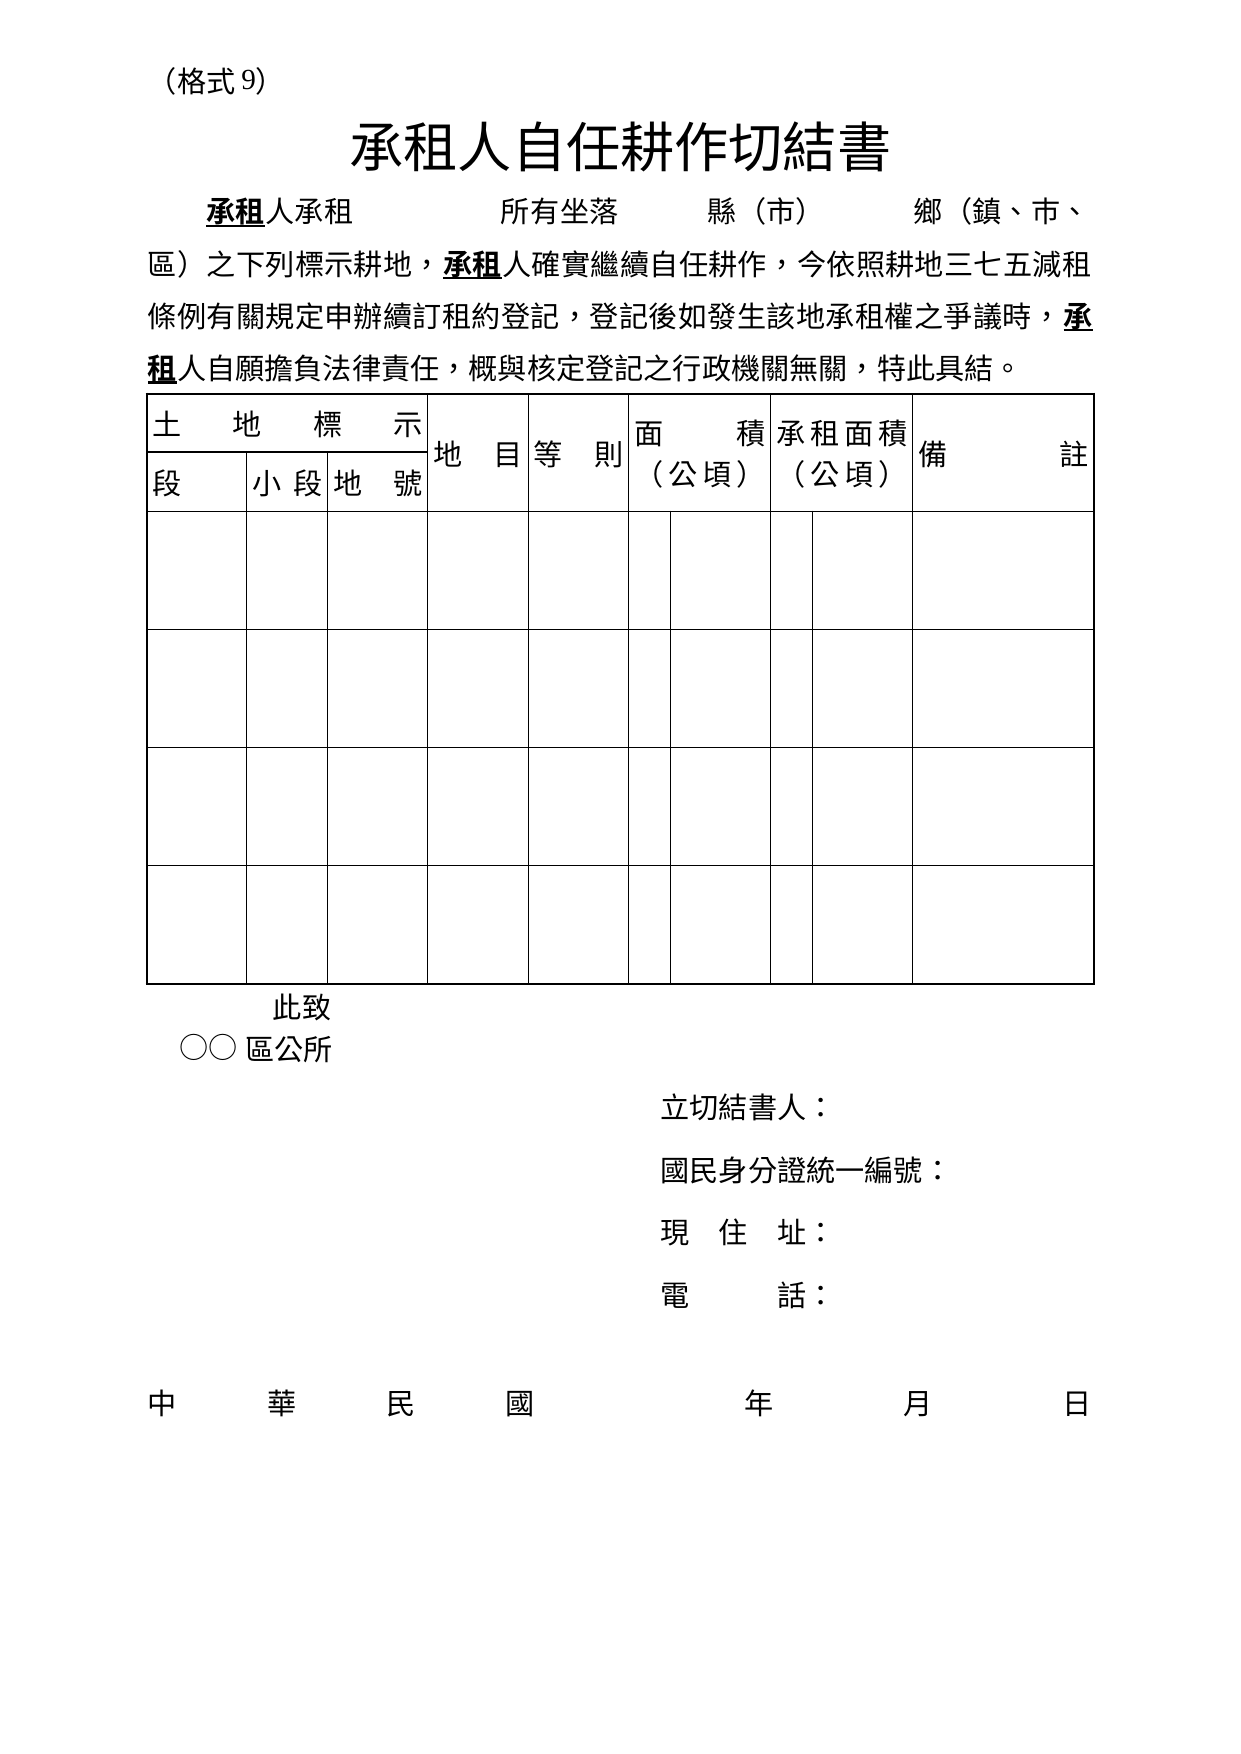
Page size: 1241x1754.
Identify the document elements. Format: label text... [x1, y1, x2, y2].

table_cell 小段 [247, 453, 327, 511]
table_cell [428, 630, 528, 747]
text 中 華 民 國 年 月 日 [148, 1381, 1092, 1423]
table_cell [428, 748, 528, 865]
table_cell [529, 748, 628, 865]
table_cell [247, 866, 327, 983]
table_cell [913, 748, 1093, 865]
table_cell [629, 512, 670, 629]
table_cell [813, 512, 912, 629]
text ○○ 區公所 [150, 1027, 1092, 1068]
table_header 土地標示 [148, 395, 427, 451]
table_cell [148, 866, 246, 983]
table_cell 地號 [328, 453, 427, 511]
table_cell [913, 866, 1093, 983]
table_cell [913, 512, 1093, 629]
subtitle 承租人自任耕作切結書 [148, 101, 1092, 184]
table_cell [428, 512, 528, 629]
table_cell [813, 630, 912, 747]
table_header 承租面積 （公頃） [771, 395, 912, 511]
table_cell [771, 630, 812, 747]
table_cell [328, 866, 427, 983]
table_cell [771, 748, 812, 865]
table_header 面積 （公頃） [629, 395, 770, 511]
text 國民身分證統一編號： [660, 1131, 1092, 1193]
table_cell [529, 512, 628, 629]
table_header 備註 [913, 395, 1093, 511]
table_cell [671, 512, 770, 629]
text （格式9） [148, 59, 1092, 101]
table_cell [629, 630, 670, 747]
table_cell [428, 866, 528, 983]
table_cell [328, 630, 427, 747]
table_cell [813, 866, 912, 983]
table_cell [671, 630, 770, 747]
table_cell [671, 748, 770, 865]
table_cell 段 [148, 453, 246, 511]
table_cell [148, 630, 246, 747]
text 承租人承租 所有坐落 縣（市） 鄉（鎮、巿、區）之下列標示耕地，承租人確實繼續自任耕作，今依照耕地三七五減租條例有關規定申辦續訂租約登記，登記後如發生該地承租權之爭議時，承租人自願擔負法律責任，概與核定登記之行政機關無關，特此具結。 [148, 184, 1092, 392]
table_cell [148, 512, 246, 629]
table_cell [529, 866, 628, 983]
table_cell [529, 630, 628, 747]
text 此致 [273, 985, 1092, 1027]
table_header 等則 [529, 395, 628, 511]
text 現 住 址： [660, 1193, 1092, 1256]
table_cell [247, 748, 327, 865]
table_cell [247, 512, 327, 629]
text 立切結書人： [660, 1068, 1092, 1131]
table_cell [771, 866, 812, 983]
text 電 話： [660, 1256, 1092, 1318]
table_cell [328, 748, 427, 865]
table_cell [247, 630, 327, 747]
table_header 地目 [428, 395, 528, 511]
table_cell [328, 512, 427, 629]
table_cell [629, 748, 670, 865]
table_cell [813, 748, 912, 865]
table_cell [771, 512, 812, 629]
table_cell [913, 630, 1093, 747]
table_cell [629, 866, 670, 983]
table_cell [148, 748, 246, 865]
table_cell [671, 866, 770, 983]
